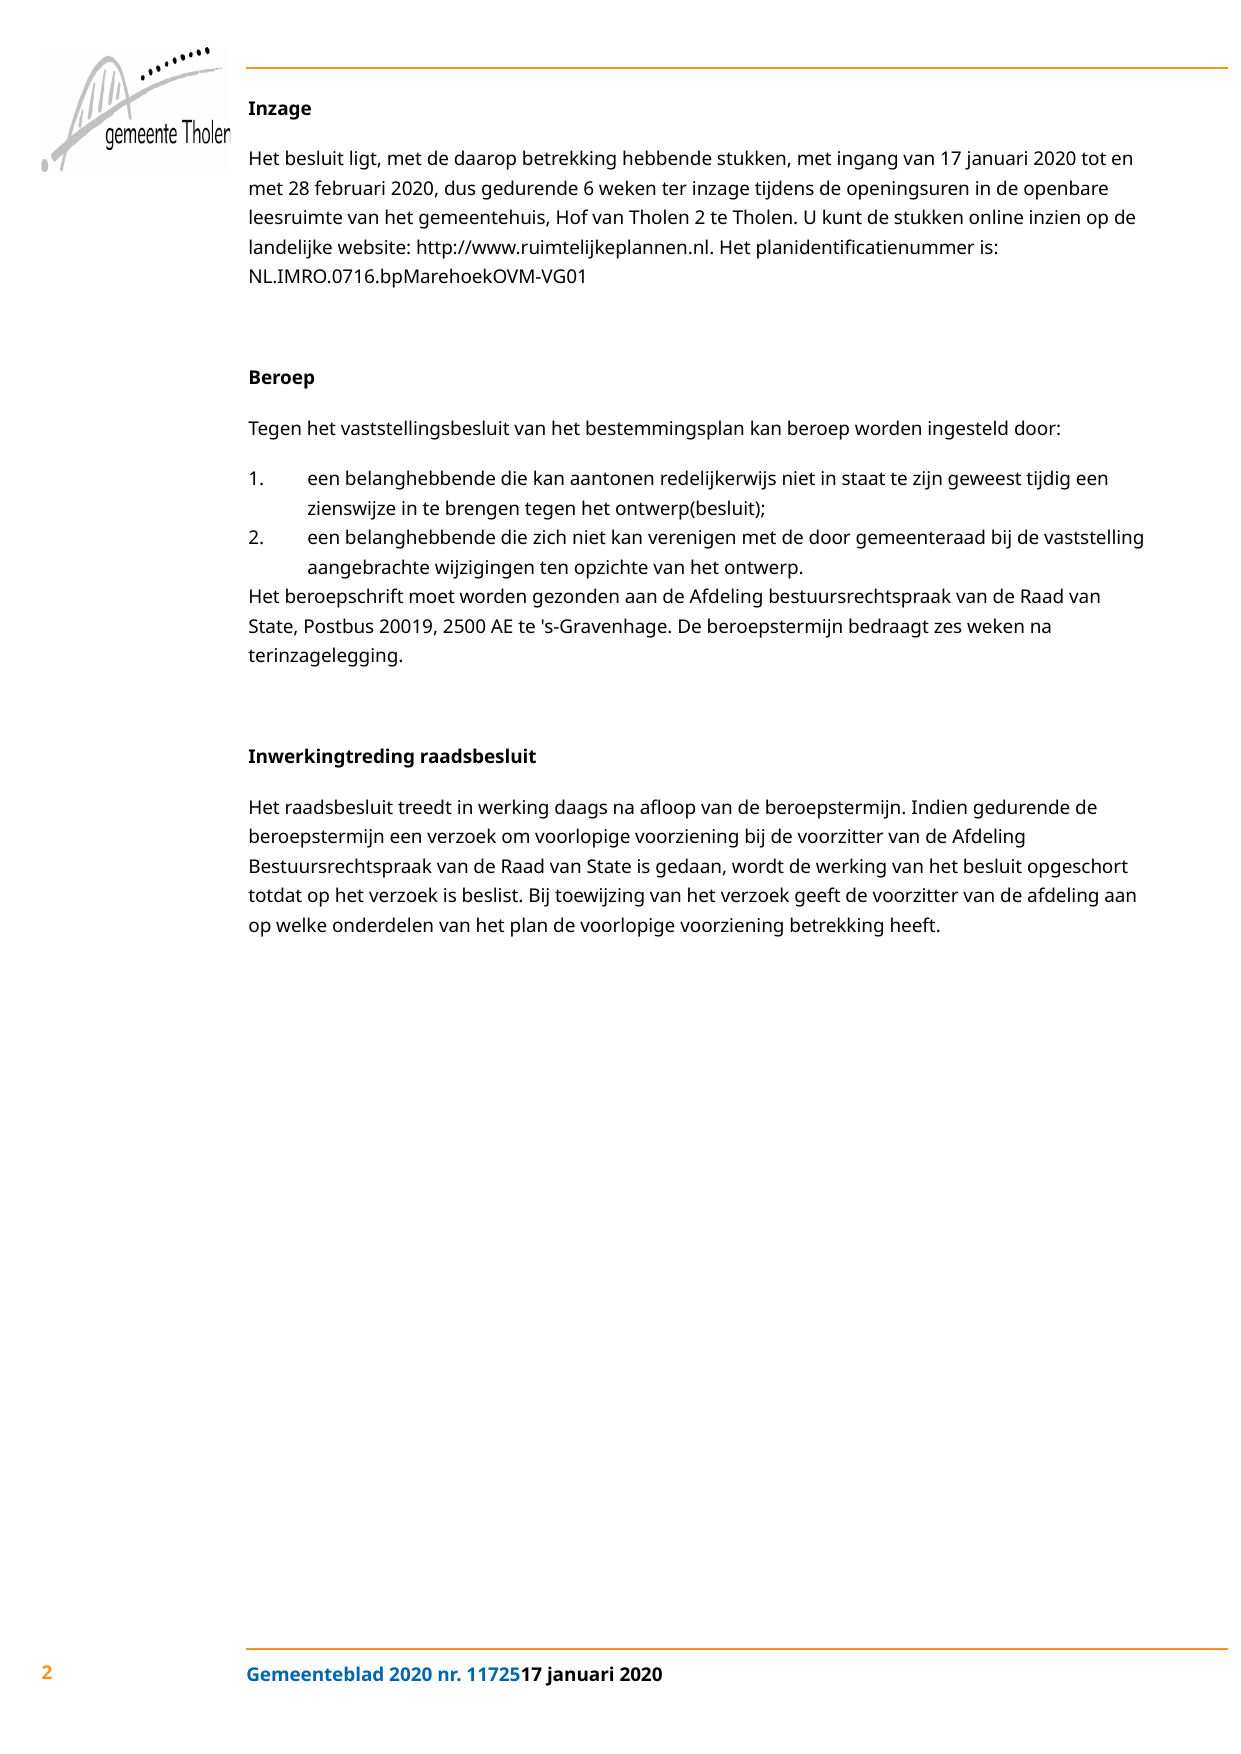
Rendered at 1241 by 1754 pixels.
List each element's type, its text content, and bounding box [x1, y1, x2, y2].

text Inwerkingtreding raadsbesluit [248, 743, 1152, 769]
text Het beroepschrift moet worden gezonden aan de Afdeling bestuursrechtspraak van de Raad van State, Postbus 20019, 2500 AE te 's-Gravenhage. De beroepstermijn bedraagt zes weken na terinzagelegging. [248, 583, 1152, 668]
list een belanghebbende die zich niet kan verenigen met de door gemeenteraad bij de vaststelling aangebrachte wijzigingen ten opzichte van het ontwerp. [248, 524, 1152, 580]
text Inzage [248, 95, 1152, 121]
text Het besluit ligt, met de daarop betrekking hebbende stukken, met ingang van 17 januari 2020 tot en met 28 februari 2020, dus gedurende 6 weken ter inzage tijdens de openingsuren in de openbare leesruimte van het gemeentehuis, Hof van Tholen 2 te Tholen. U kunt de stukken online inzien op de landelijke website: http://www.ruimtelijkeplannen.nl. Het planidentificatienummer is: NL.IMRO.0716.bpMarehoekOVM-VG01 [248, 145, 1152, 289]
text Het raadsbesluit treedt in werking daags na afloop van de beroepstermijn. Indien gedurende de beroepstermijn een verzoek om voorlopige voorziening bij de voorzitter van de Afdeling Bestuursrechtspraak van de Raad van State is gedaan, wordt de werking van het besluit opgeschort totdat op het verzoek is beslist. Bij toewijzing van het verzoek geeft de voorzitter van de afdeling aan op welke onderdelen van het plan de voorlopige voorziening betrekking heeft. [248, 794, 1152, 938]
picture [41, 47, 231, 172]
text Tegen het vaststellingsbesluit van het bestemmingsplan kan beroep worden ingesteld door: [248, 415, 1152, 441]
text Beroep [248, 364, 1152, 390]
list een belanghebbende die kan aantonen redelijkerwijs niet in staat te zijn geweest tijdig een zienswijze in te brengen tegen het ontwerp(besluit); [248, 465, 1152, 521]
